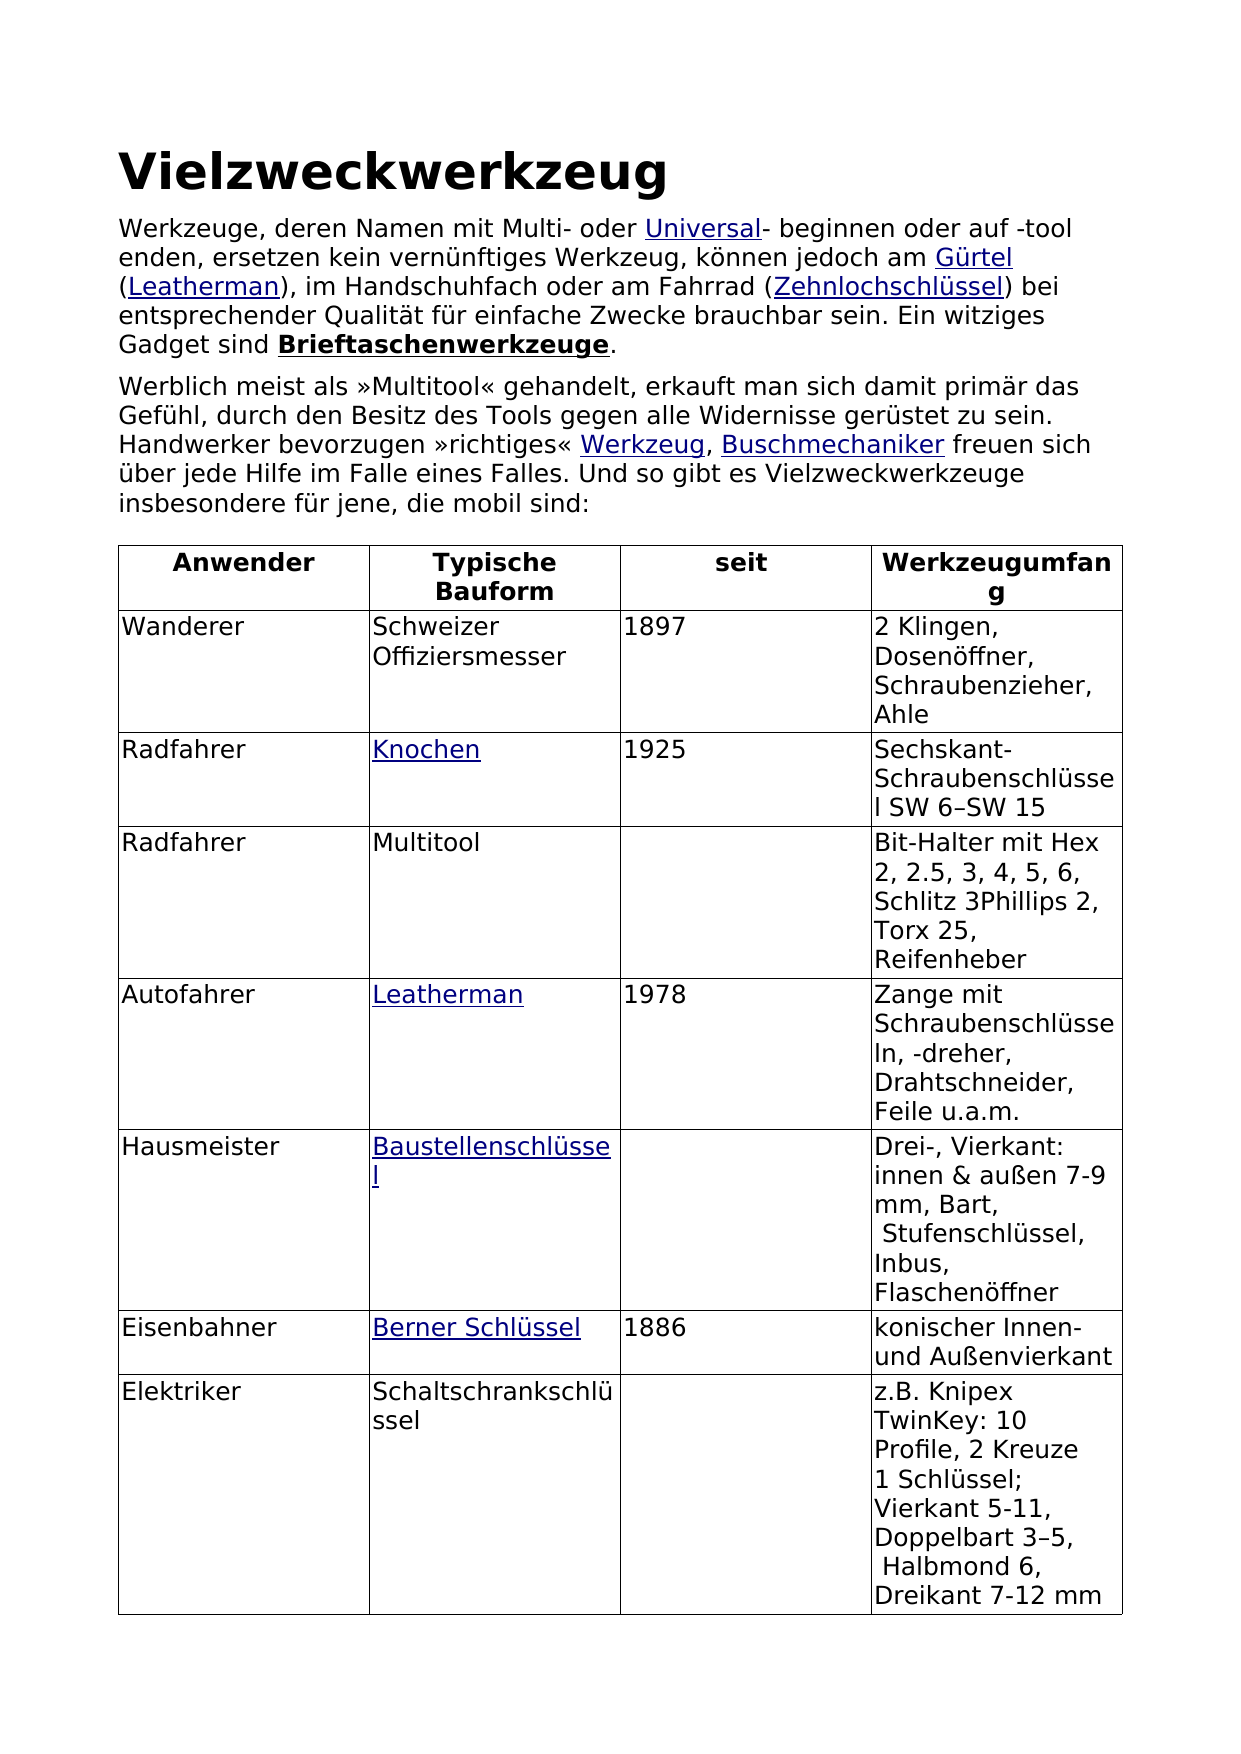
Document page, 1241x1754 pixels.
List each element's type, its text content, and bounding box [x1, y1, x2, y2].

table_cell Baustellenschlüssel [370, 1130, 620, 1310]
table_cell z.B. Knipex TwinKey: 10 Profile, 2 Kreuze 1 Schlüssel; Vierkant 5-11, Doppelbart 3–5, Halbmond 6, Dreikant 7-12 mm [872, 1375, 1122, 1614]
table_cell [621, 827, 871, 977]
table_cell Eisenbahner [119, 1311, 369, 1374]
table_cell Wanderer [119, 611, 369, 732]
table_cell Bit-Halter mit Hex 2, 2.5, 3, 4, 5, 6, Schlitz 3Phillips 2, Torx 25, Reifenheber [872, 827, 1122, 977]
table_cell 1897 [621, 611, 871, 732]
table_cell Berner Schlüssel [370, 1311, 620, 1374]
table_cell Schaltschrankschlüssel [370, 1375, 620, 1614]
table_cell 1978 [621, 979, 871, 1129]
table_cell Sechskant-Schraubenschlüssel SW 6–SW 15 [872, 733, 1122, 826]
text Werblich meist als »Multitool« gehandelt, erkauft man sich damit primär das Gefühl, durch den Besitz des Tools gegen alle Widernisse gerüstet zu sein. Handwerker bevorzugen »richtiges« Werkzeug, Buschmechaniker freuen sich über jede Hilfe im Falle eines Falles. Und so gibt es Vielzweckwerkzeuge insbesondere für jene, die mobil sind: [118, 372, 1122, 518]
table_cell Autofahrer [119, 979, 369, 1129]
table_cell Zange mit Schraubenschlüsseln, -dreher, Drahtschneider, Feile u.a.m. [872, 979, 1122, 1129]
table_cell Drei-, Vierkant: innen & außen 7-9 mm, Bart, Stufenschlüssel, Inbus, Flaschenöffner [872, 1130, 1122, 1310]
table_cell Elektriker [119, 1375, 369, 1614]
table_cell [621, 1130, 871, 1310]
table_cell 1925 [621, 733, 871, 826]
table_cell Knochen [370, 733, 620, 826]
table_header Werkzeugumfang [872, 546, 1122, 609]
table_header seit [621, 546, 871, 609]
table_cell Leatherman [370, 979, 620, 1129]
table_cell Multitool [370, 827, 620, 977]
table_cell Radfahrer [119, 827, 369, 977]
table_header Typische Bauform [370, 546, 620, 609]
table_cell 1886 [621, 1311, 871, 1374]
table_cell [621, 1375, 871, 1614]
table_cell Radfahrer [119, 733, 369, 826]
table_cell konischer Innen- und Außenvierkant [872, 1311, 1122, 1374]
table_header Anwender [119, 546, 369, 609]
table_cell Schweizer Offiziersmesser [370, 611, 620, 732]
table_cell Hausmeister [119, 1130, 369, 1310]
text Werkzeuge, deren Namen mit Multi- oder Universal- beginnen oder auf -tool enden, ersetzen kein vernünftiges Werkzeug, können jedoch am Gürtel (Leatherman), im Handschuhfach oder am Fahrrad (Zehnlochschlüssel) bei entsprechender Qualität für einfache Zwecke brauchbar sein. Ein witziges Gadget sind Brieftaschenwerkzeuge. [118, 214, 1122, 360]
subtitle Vielzweckwerkzeug [118, 143, 1122, 201]
table_cell 2 Klingen, Dosenöffner, Schraubenzieher, Ahle [872, 611, 1122, 732]
